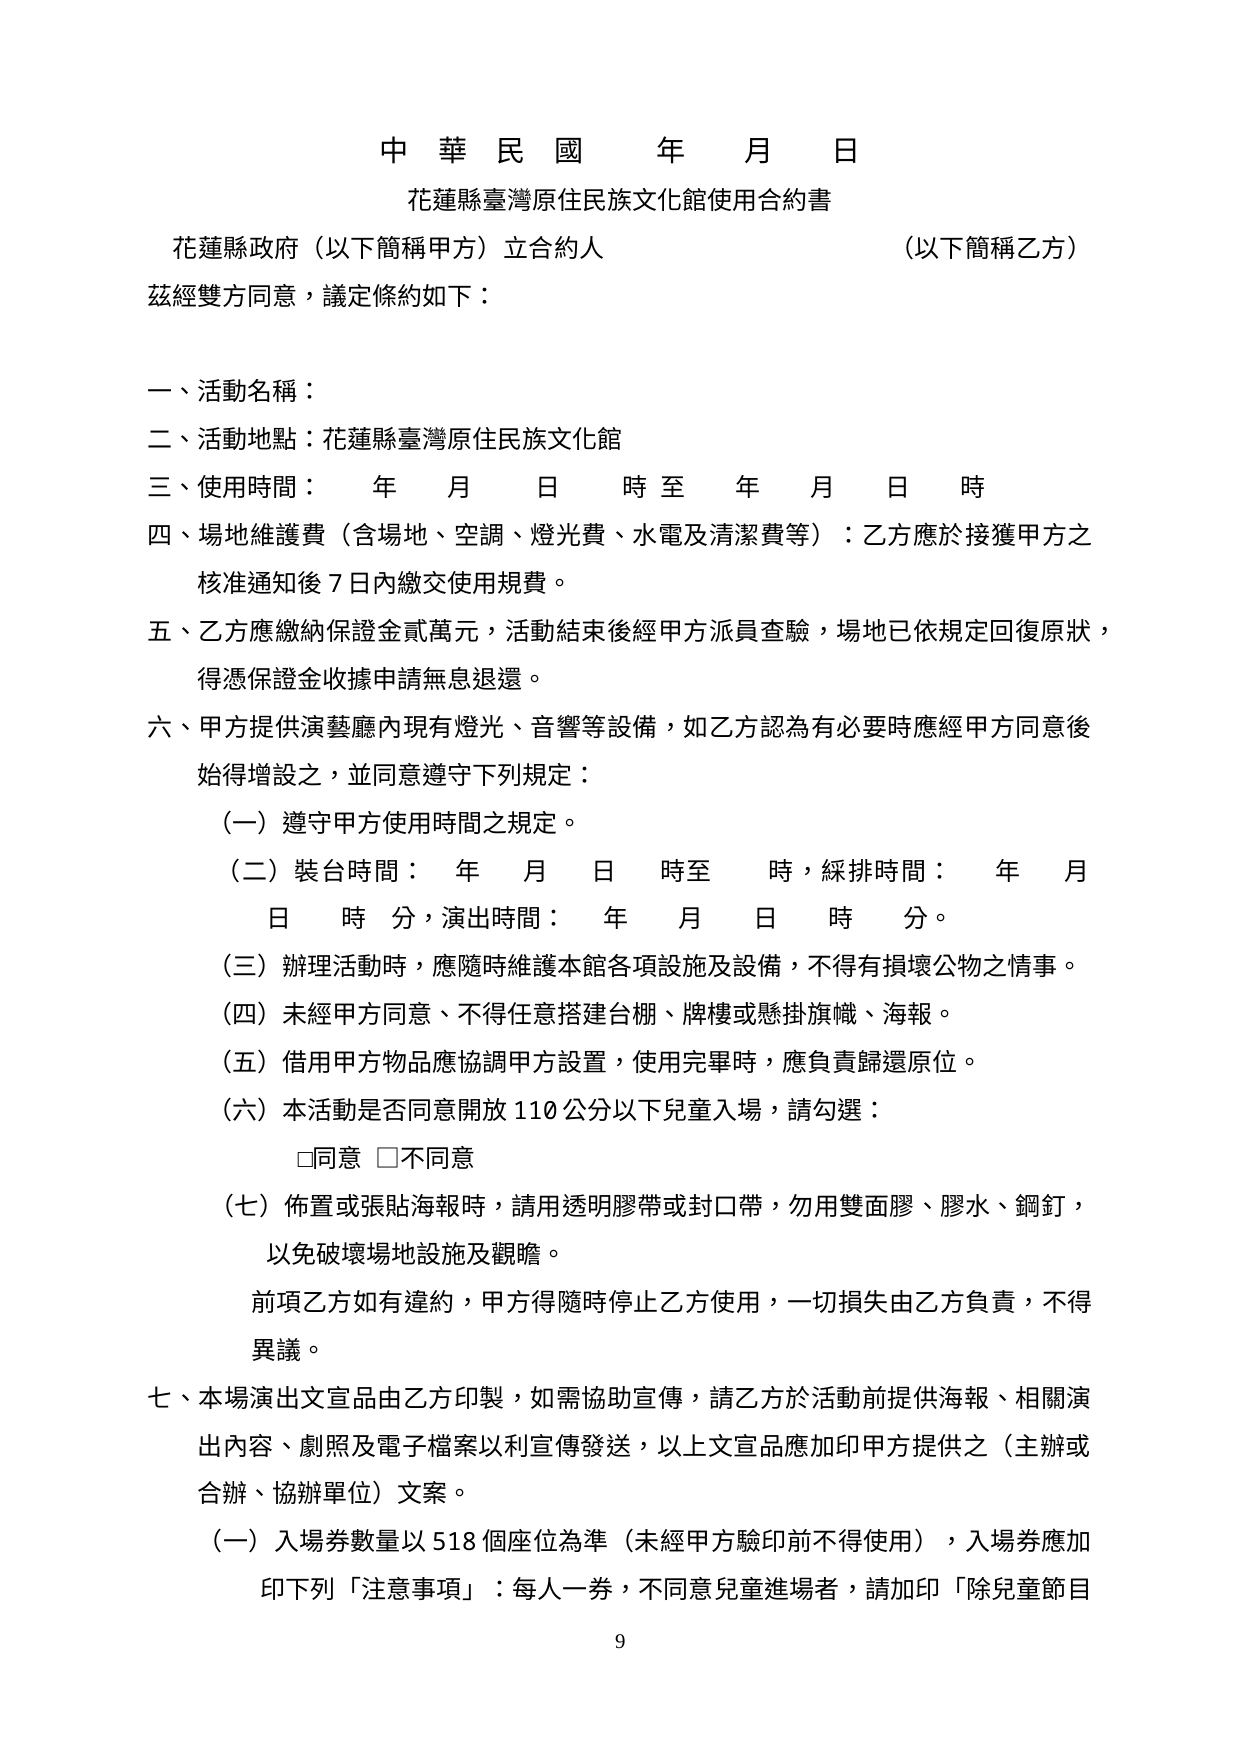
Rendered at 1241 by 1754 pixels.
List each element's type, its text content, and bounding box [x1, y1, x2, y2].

text 中 華 民 國 年 月 日 [148, 123, 1092, 171]
text （三）辦理活動時，應隨時維護本館各項設施及設備，不得有損壞公物之情事。 [148, 937, 1092, 985]
text 前項乙方如有違約，甲方得隨時停止乙方使用，一切損失由乙方負責，不得異議。 [251, 1273, 1092, 1369]
list 活動名稱： [148, 362, 1092, 410]
text 三、使用時間： 年 月 日 時 至 年 月 日 時 [148, 458, 1092, 506]
text （六）本活動是否同意開放110公分以下兒童入場，請勾選： [148, 1081, 1092, 1129]
text □同意 □不同意 [148, 1129, 1092, 1177]
text 花蓮縣政府（以下簡稱甲方）立合約人 （以下簡稱乙方）茲經雙方同意，議定條約如下： [148, 219, 1092, 314]
text 二、活動地點：花蓮縣臺灣原住民族文化館 [148, 410, 1092, 458]
text （一）遵守甲方使用時間之規定。 [148, 794, 1092, 842]
text 七、本場演出文宣品由乙方印製，如需協助宣傳，請乙方於活動前提供海報、相關演出內容、劇照及電子檔案以利宣傳發送，以上文宣品應加印甲方提供之（主辦或合辦、協辦單位）文案。 [148, 1369, 1092, 1512]
text 五、乙方應繳納保證金貳萬元，活動結束後經甲方派員查驗，場地已依規定回復原狀，得憑保證金收據申請無息退還。 [148, 602, 1092, 698]
text （七）佈置或張貼海報時，請用透明膠帶或封口帶，勿用雙面膠、膠水、鋼釘，以免破壞場地設施及觀瞻。 [148, 1177, 1092, 1273]
text （一）入場券數量以518個座位為準（未經甲方驗印前不得使用），入場券應加印下列「注意事項」：每人一券，不同意兒童進場者，請加印「除兒童節目 [198, 1512, 1092, 1608]
text （二）裝台時間： 年 月 日 時至 時，綵排時間： 年 月 日 時 分，演出時間： 年 月 日 時 分。 [148, 842, 1092, 937]
text 六、甲方提供演藝廳內現有燈光、音響等設備，如乙方認為有必要時應經甲方同意後始得增設之，並同意遵守下列規定： [148, 698, 1092, 794]
text （四）未經甲方同意、不得任意搭建台棚、牌樓或懸掛旗幟、海報。 [148, 985, 1092, 1033]
text 四、場地維護費（含場地、空調、燈光費、水電及清潔費等）：乙方應於接獲甲方之核准通知後7日內繳交使用規費。 [148, 506, 1092, 602]
text 花蓮縣臺灣原住民族文化館使用合約書 [148, 171, 1092, 219]
text （五）借用甲方物品應協調甲方設置，使用完畢時，應負責歸還原位。 [148, 1033, 1092, 1081]
